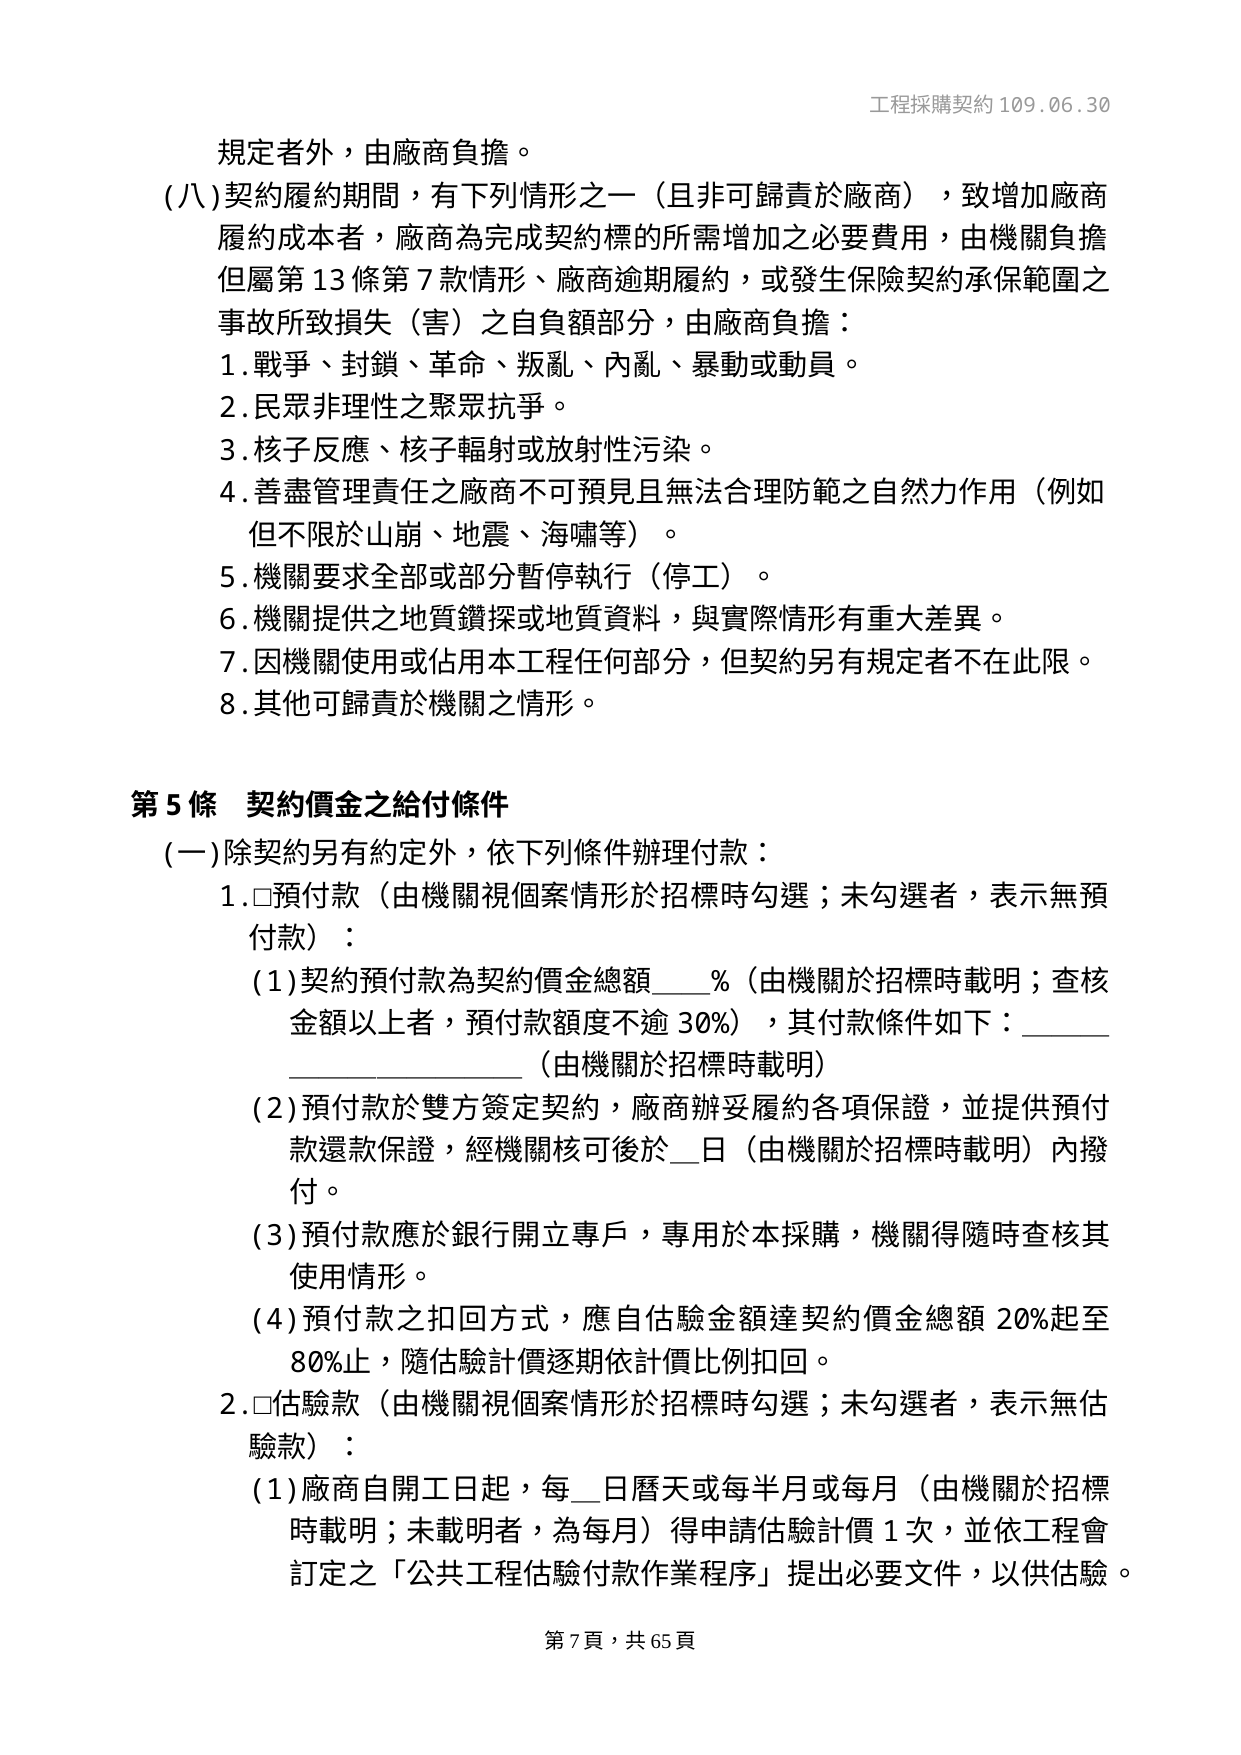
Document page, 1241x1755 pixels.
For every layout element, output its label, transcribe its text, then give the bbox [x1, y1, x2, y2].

text 8.其他可歸責於機關之情形。 [218, 681, 1108, 723]
text (1)廠商自開工日起，每＿日曆天或每半月或每月（由機關於招標時載明；未載明者，為每月）得申請估驗計價1次，並依工程會訂定之「公共工程估驗付款作業程序」提出必要文件，以供估驗。機關於15工作天（含技術服務廠商之審查時間）內完成審核程序後，通知廠商提出請款單據，並於接到廠商請款單據後15工作天內付款。但涉及向補助機關申請核撥補助款者，付款期限為30工作天。 [248, 1465, 1110, 1592]
text 7.因機關使用或佔用本工程任何部分，但契約另有規定者不在此限。 [218, 638, 1108, 681]
text 1.□預付款（由機關視個案情形於招標時勾選；未勾選者，表示無預付款）： [218, 872, 1110, 957]
text (八)契約履約期間，有下列情形之一（且非可歸責於廠商），致增加廠商履約成本者，廠商為完成契約標的所需增加之必要費用，由機關負擔。但屬第13條第7款情形、廠商逾期履約，或發生保險契約承保範圍之事故所致損失（害）之自負額部分，由廠商負擔： [159, 172, 1110, 342]
text (1)契約預付款為契約價金總額＿＿%（由機關於招標時載明；查核金額以上者，預付款額度不逾30%），其付款條件如下：＿＿＿＿＿＿＿＿＿＿＿（由機關於招標時載明） [248, 957, 1110, 1084]
text (4)預付款之扣回方式，應自估驗金額達契約價金總額20%起至80%止，隨估驗計價逐期依計價比例扣回。 [248, 1296, 1110, 1381]
text (2)預付款於雙方簽定契約，廠商辦妥履約各項保證，並提供預付款還款保證，經機關核可後於＿日（由機關於招標時載明）內撥付。 [248, 1084, 1110, 1211]
text (3)預付款應於銀行開立專戶，專用於本採購，機關得隨時查核其使用情形。 [248, 1211, 1110, 1296]
text 第5條 契約價金之給付條件 [130, 781, 1110, 824]
text (一)除契約另有約定外，依下列條件辦理付款： [159, 830, 1110, 872]
text 3.核子反應、核子輻射或放射性污染。 [218, 426, 1108, 469]
text 4.善盡管理責任之廠商不可預見且無法合理防範之自然力作用（例如但不限於山崩、地震、海嘯等）。 [218, 469, 1108, 553]
text 2.□估驗款（由機關視個案情形於招標時勾選；未勾選者，表示無估驗款）： [218, 1381, 1110, 1465]
text 規定者外，由廠商負擔。 [159, 130, 1110, 172]
text 6.機關提供之地質鑽探或地質資料，與實際情形有重大差異。 [218, 596, 1108, 638]
text 5.機關要求全部或部分暫停執行（停工）。 [218, 553, 1108, 596]
text 2.民眾非理性之聚眾抗爭。 [218, 384, 1108, 426]
text 1.戰爭、封鎖、革命、叛亂、內亂、暴動或動員。 [218, 342, 1108, 384]
